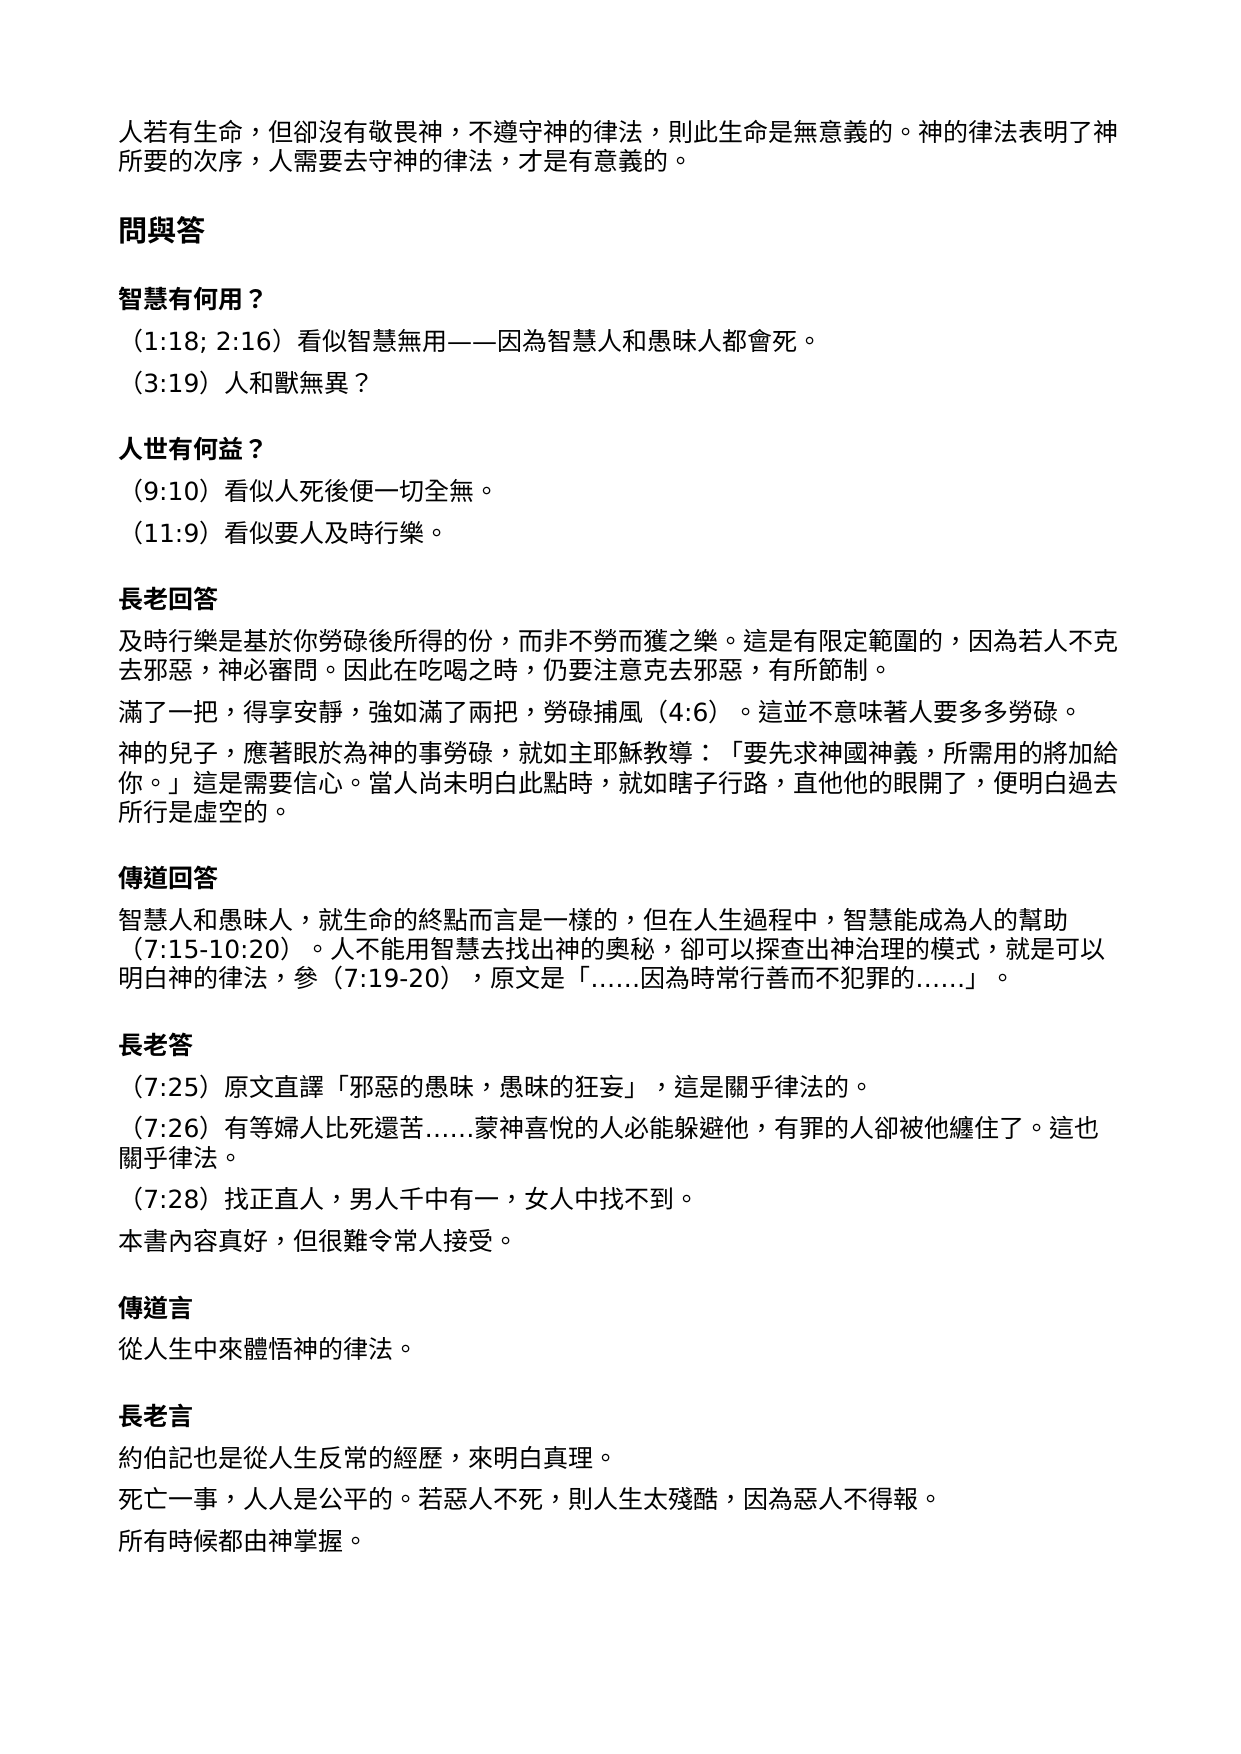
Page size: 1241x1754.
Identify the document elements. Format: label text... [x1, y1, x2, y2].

text （7:25）原文直譯「邪惡的愚昧，愚昧的狂妄」，這是關乎律法的。 [118, 1073, 1122, 1102]
subtitle 問與答 [118, 214, 1122, 248]
subtitle 長老答 [118, 1031, 1122, 1060]
text 人若有生命，但卻沒有敬畏神，不遵守神的律法，則此生命是無意義的。神的律法表明了神所要的次序，人需要去守神的律法，才是有意義的。 [118, 118, 1122, 176]
text 滿了一把，得享安靜，強如滿了兩把，勞碌捕風（4:6）。這並不意味著人要多多勞碌。 [118, 698, 1122, 727]
text 本書內容真好，但很難令常人接受。 [118, 1227, 1122, 1256]
subtitle 傳道言 [118, 1294, 1122, 1323]
subtitle 傳道回答 [118, 864, 1122, 894]
subtitle 長老回答 [118, 585, 1122, 614]
text （7:28）找正直人，男人千中有一，女人中找不到。 [118, 1185, 1122, 1214]
text 從人生中來體悟神的律法。 [118, 1335, 1122, 1364]
text 智慧人和愚昧人，就生命的終點而言是一樣的，但在人生過程中，智慧能成為人的幫助（7:15-10:20）。人不能用智慧去找出神的奧秘，卻可以探查出神治理的模式，就是可以明白神的律法，參（7:19-20），原文是「……因為時常行善而不犯罪的……」。 [118, 906, 1122, 994]
text （3:19）人和獸無異？ [118, 369, 1122, 398]
text 神的兒子，應著眼於為神的事勞碌，就如主耶穌教導：「要先求神國神義，所需用的將加給你。」這是需要信心。當人尚未明白此點時，就如瞎子行路，直他他的眼開了，便明白過去所行是虛空的。 [118, 739, 1122, 827]
text （1:18; 2:16）看似智慧無用——因為智慧人和愚昧人都會死。 [118, 327, 1122, 356]
subtitle 智慧有何用？ [118, 285, 1122, 314]
text （11:9）看似要人及時行樂。 [118, 519, 1122, 548]
subtitle 人世有何益？ [118, 435, 1122, 464]
text （9:10）看似人死後便一切全無。 [118, 477, 1122, 506]
text 約伯記也是從人生反常的經歷，來明白真理。 [118, 1444, 1122, 1473]
text （7:26）有等婦人比死還苦……蒙神喜悅的人必能躲避他，有罪的人卻被他纏住了。這也關乎律法。 [118, 1114, 1122, 1173]
subtitle 長老言 [118, 1402, 1122, 1431]
text 及時行樂是基於你勞碌後所得的份，而非不勞而獲之樂。這是有限定範圍的，因為若人不克去邪惡，神必審問。因此在吃喝之時，仍要注意克去邪惡，有所節制。 [118, 627, 1122, 685]
text 所有時候都由神掌握。 [118, 1527, 1122, 1556]
text 死亡一事，人人是公平的。若惡人不死，則人生太殘酷，因為惡人不得報。 [118, 1485, 1122, 1514]
